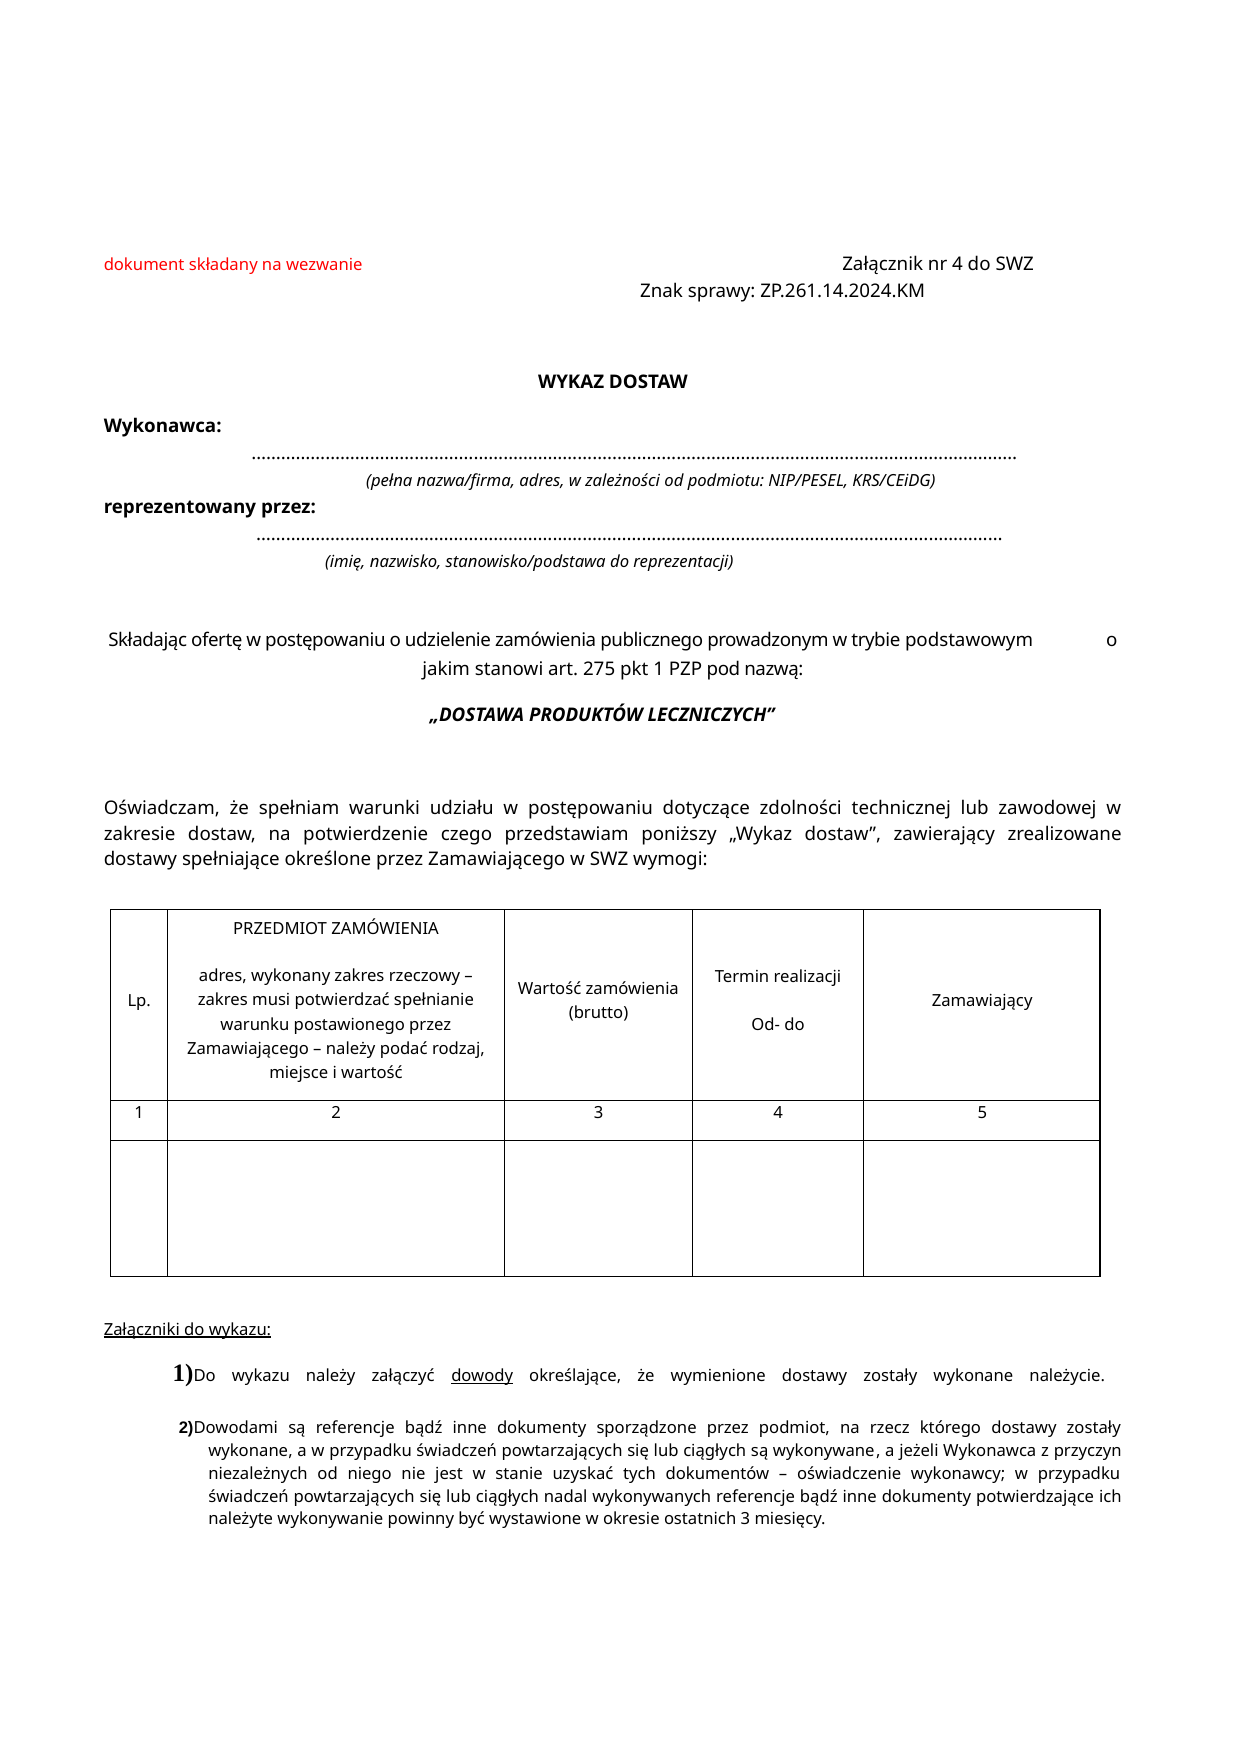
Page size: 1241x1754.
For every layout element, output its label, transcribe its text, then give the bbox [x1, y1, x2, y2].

list Dowodami są referencje bądź inne dokumenty sporządzone przez podmiot, na rzecz którego dostawy zostały wykonane, a w przypadku świadczeń powtarzających się lub ciągłych są wykonywane, a jeżeli Wykonawca z przyczyn niezależnych od niego nie jest w stanie uzyskać tych dokumentów – oświadczenie wykonawcy; w przypadku świadczeń powtarzających się lub ciągłych nadal wykonywanych referencje bądź inne dokumenty potwierdzające ich należyte wykonywanie powinny być wystawione w okresie ostatnich 3 miesięcy. [156, 1416, 1122, 1529]
table_cell [864, 1141, 1099, 1276]
table_header Wartość zamówienia (brutto) [505, 910, 692, 1100]
text Znak sprawy: ZP.261.14.2024.KM [103, 277, 1122, 303]
table_cell [168, 1141, 504, 1276]
table_cell [505, 1141, 692, 1276]
list Do wykazu należy załączyć dowody określające, że wymienione dostawy zostały wykonane należycie. [156, 1358, 1122, 1410]
text „DOSTAWA PRODUKTÓW LECZNICZYCH” [103, 702, 1122, 727]
table_header Zamawiający [864, 910, 1099, 1100]
table_cell [693, 1141, 863, 1276]
table_cell [111, 1141, 167, 1276]
text Składając ofertę w postępowaniu o udzielenie zamówienia publicznego prowadzonym w trybie podstawowym o jakim stanowi art. 275 pkt 1 PZP pod nazwą: [103, 626, 1122, 681]
text …………………………………………………………………………………………..………………………..……………… [177, 519, 1122, 546]
text dokument składany na wezwanie Załącznik nr 4 do SWZ [103, 247, 1122, 275]
table_cell 1 [111, 1101, 167, 1140]
text Wykonawca: [103, 410, 1122, 437]
table_header Termin realizacji Od- do [693, 910, 863, 1100]
text (pełna nazwa/firma, adres, w zależności od podmiotu: NIP/PESEL, KRS/CEiDG) [103, 464, 1122, 492]
table_cell 4 [693, 1101, 863, 1140]
text ………………………………………………………………..……………………………………………………………………… [177, 437, 1122, 464]
table_cell 5 [864, 1101, 1099, 1140]
table_cell 3 [505, 1101, 692, 1140]
subtitle WYKAZ DOSTAW [103, 368, 1122, 394]
table_cell 2 [168, 1101, 504, 1140]
text (imię, nazwisko, stanowisko/podstawa do reprezentacji) [251, 546, 1122, 573]
table_header Lp. [111, 910, 167, 1100]
text Oświadczam, że spełniam warunki udziału w postępowaniu dotyczące zdolności technicznej lub zawodowej w zakresie dostaw, na potwierdzenie czego przedstawiam poniższy „Wykaz dostaw”, zawierający zrealizowane dostawy spełniające określone przez Zamawiającego w SWZ wymogi: [103, 794, 1122, 871]
text reprezentowany przez: [103, 492, 1122, 519]
table_header PRZEDMIOT ZAMÓWIENIA adres, wykonany zakres rzeczowy – zakres musi potwierdzać spełnianie warunku postawionego przez Zamawiającego – należy podać rodzaj, miejsce i wartość [168, 910, 504, 1100]
text Załączniki do wykazu: [103, 1317, 1122, 1340]
